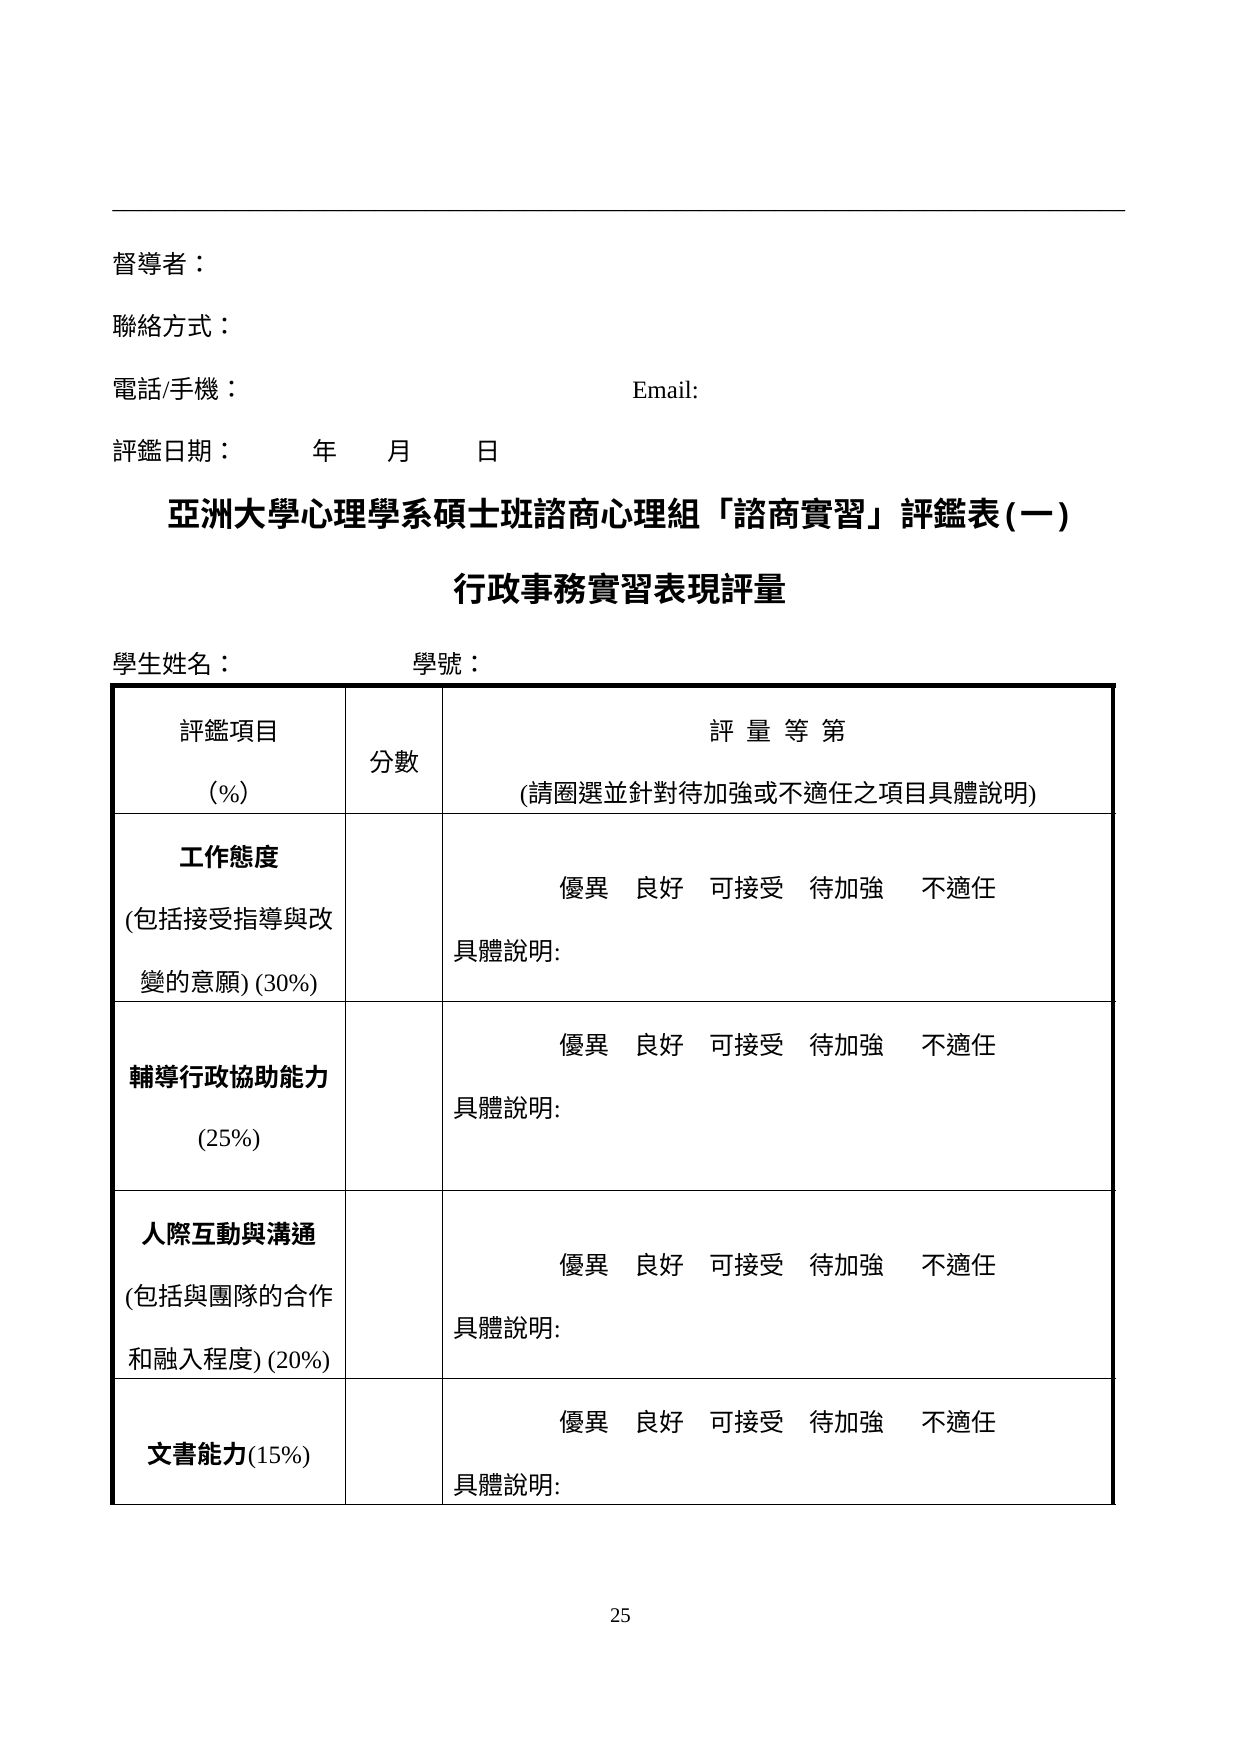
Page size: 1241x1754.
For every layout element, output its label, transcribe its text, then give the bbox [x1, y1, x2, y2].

table_cell 文書能力(15%) [115, 1379, 345, 1504]
subtitle 亞洲大學心理學系碩士班諮商心理組「諮商實習」評鑑表(一) [112, 471, 1128, 533]
table_cell 優異 良好 可接受 待加強 不適任 具體說明: [443, 814, 1111, 1001]
table_cell [346, 1191, 442, 1378]
table_cell 優異 良好 可接受 待加強 不適任 具體說明: [443, 1002, 1111, 1190]
text _________________________________________________________________________________ [112, 158, 1128, 221]
table_header 分數 [346, 688, 442, 813]
table_cell 輔導行政協助能力 (25%) [115, 1002, 345, 1190]
table_header 評 量 等 第 (請圈選並針對待加強或不適任之項目具體說明) [443, 688, 1111, 813]
table_cell [346, 814, 442, 1001]
subtitle 行政事務實習表現評量 [112, 546, 1128, 608]
table_cell [346, 1002, 442, 1190]
text 督導者： [112, 221, 1128, 283]
text 學生姓名： 學號： [112, 621, 1128, 683]
text 聯絡方式： [112, 283, 1128, 346]
table_cell 工作態度 (包括接受指導與改變的意願) (30%) [115, 814, 345, 1001]
table_cell 人際互動與溝通 (包括與團隊的合作和融入程度) (20%) [115, 1191, 345, 1378]
table_cell 優異 良好 可接受 待加強 不適任 具體說明: [443, 1191, 1111, 1378]
text 電話/手機： Email: [112, 346, 1128, 408]
text 評鑑日期： 年 月 日 [112, 408, 1128, 471]
table_header 評鑑項目 （%） [115, 688, 345, 813]
table_cell 優異 良好 可接受 待加強 不適任 具體說明: [443, 1379, 1111, 1504]
table_cell [346, 1379, 442, 1504]
